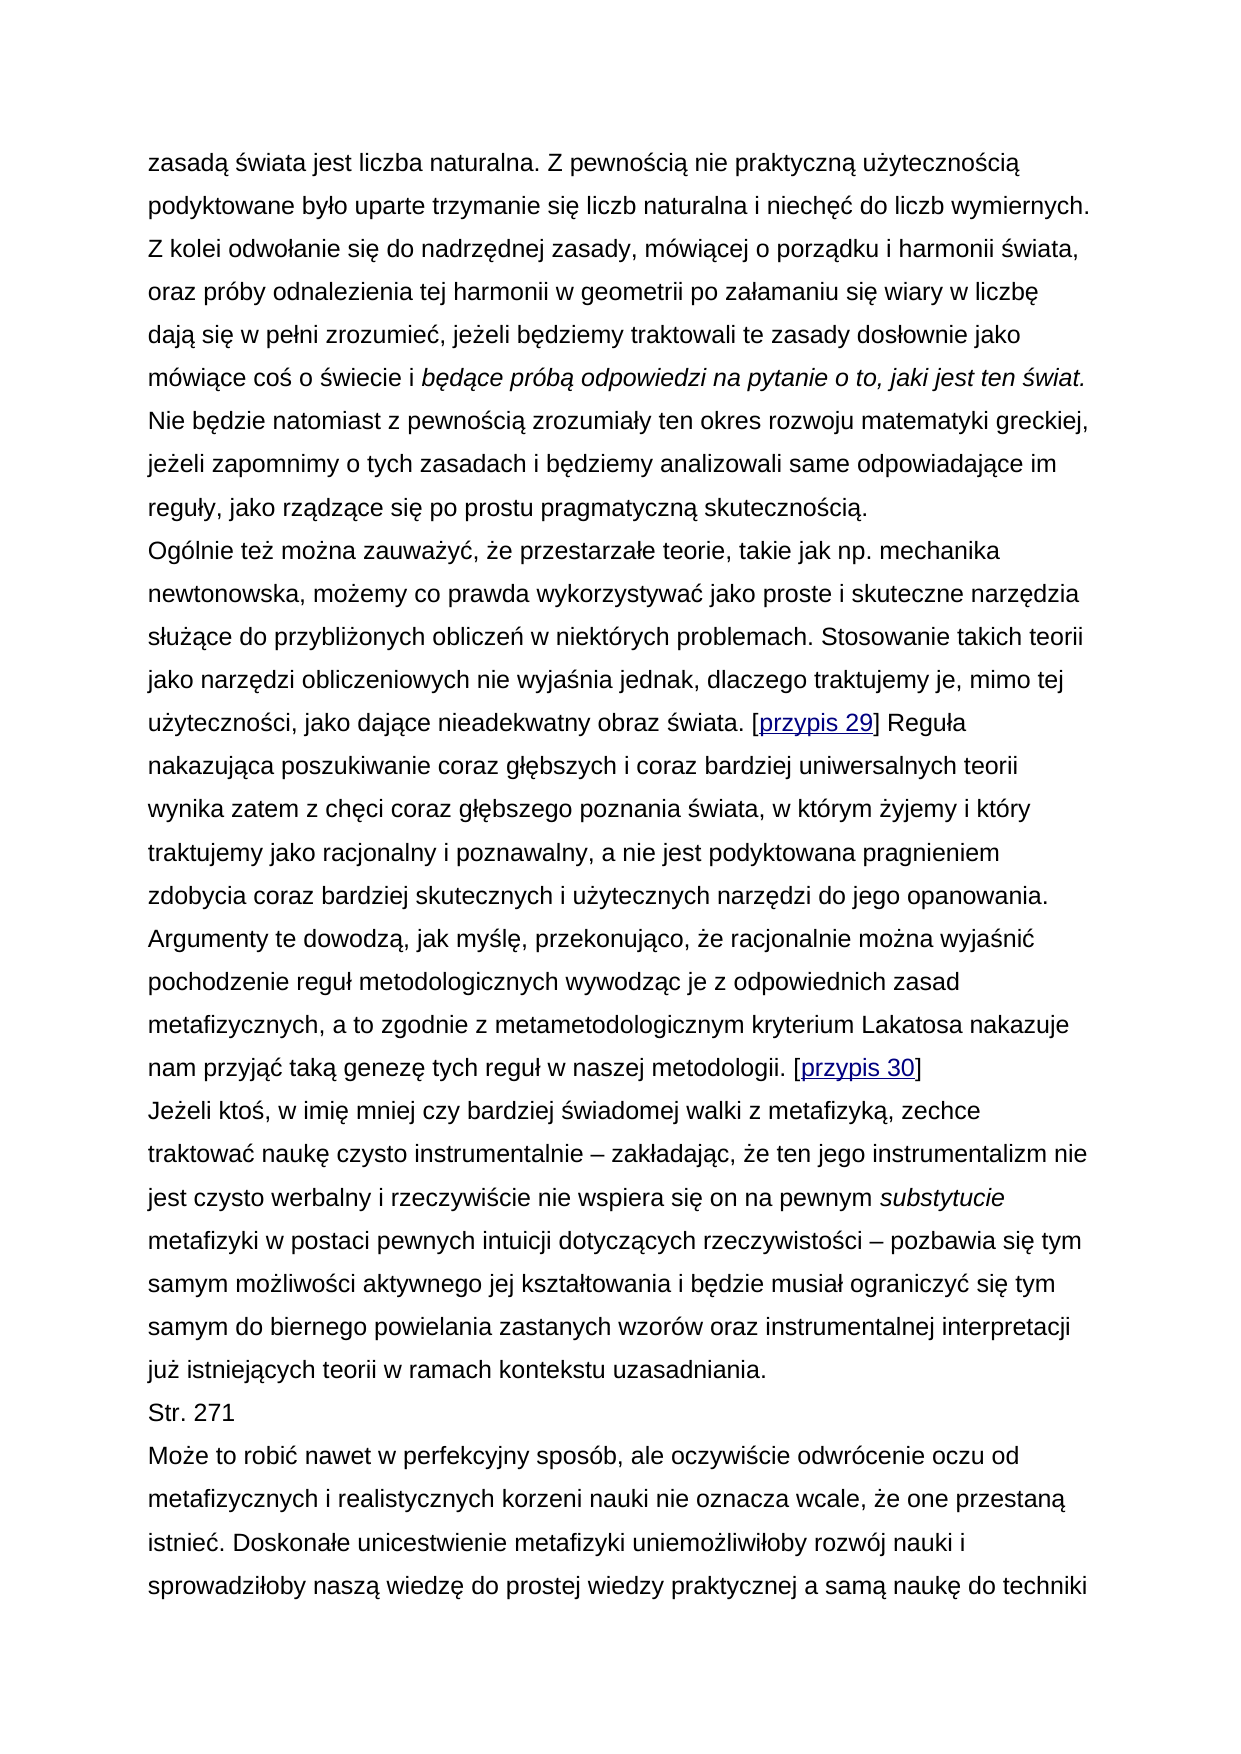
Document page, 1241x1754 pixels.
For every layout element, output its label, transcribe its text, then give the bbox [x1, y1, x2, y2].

text Jeżeli ktoś, w imię mniej czy bardziej świadomej walki z metafizyką, zechce traktować naukę czysto instrumentalnie – zakładając, że ten jego instrumentalizm nie jest czysto werbalny i rzeczywiście nie wspiera się on na pewnym substytucie metafizyki w postaci pewnych intuicji dotyczących rzeczywistości – pozbawia się tym samym możliwości aktywnego jej kształtowania i będzie musiał ograniczyć się tym samym do biernego powielania zastanych wzorów oraz instrumentalnej interpretacji już istniejących teorii w ramach kontekstu uzasadniania. [148, 1096, 1093, 1384]
text Może to robić nawet w perfekcyjny sposób, ale oczywiście odwrócenie oczu od metafizycznych i realistycznych korzeni nauki nie oznacza wcale, że one przestaną istnieć. Doskonałe unicestwienie metafizyki uniemożliwiłoby rozwój nauki i sprowadziłoby naszą wiedzę do prostej wiedzy praktycznej a samą naukę do techniki [148, 1441, 1093, 1599]
text zasadą świata jest liczba naturalna. Z pewnością nie praktyczną użytecznością podyktowane było uparte trzymanie się liczb naturalna i niechęć do liczb wymiernych. Z kolei odwołanie się do nadrzędnej zasady, mówiącej o porządku i harmonii świata, oraz próby odnalezienia tej harmonii w geometrii po załamaniu się wiary w liczbę dają się w pełni zrozumieć, jeżeli będziemy traktowali te zasady dosłownie jako mówiące coś o świecie i będące próbą odpowiedzi na pytanie o to, jaki jest ten świat. Nie będzie natomiast z pewnością zrozumiały ten okres rozwoju matematyki greckiej, jeżeli zapomnimy o tych zasadach i będziemy analizowali same odpowiadające im reguły, jako rządzące się po prostu pragmatyczną skutecznością. [148, 148, 1093, 521]
text Str. 271 [148, 1398, 1093, 1427]
text Ogólnie też można zauważyć, że przestarzałe teorie, takie jak np. mechanika newtonowska, możemy co prawda wykorzystywać jako proste i skuteczne narzędzia służące do przybliżonych obliczeń w niektórych problemach. Stosowanie takich teorii jako narzędzi obliczeniowych nie wyjaśnia jednak, dlaczego traktujemy je, mimo tej użyteczności, jako dające nieadekwatny obraz świata. [przypis 29] Reguła nakazująca poszukiwanie coraz głębszych i coraz bardziej uniwersalnych teorii wynika zatem z chęci coraz głębszego poznania świata, w którym żyjemy i który traktujemy jako racjonalny i poznawalny, a nie jest podyktowana pragnieniem zdobycia coraz bardziej skutecznych i użytecznych narzędzi do jego opanowania. Argumenty te dowodzą, jak myślę, przekonująco, że racjonalnie można wyjaśnić pochodzenie reguł metodologicznych wywodząc je z odpowiednich zasad metafizycznych, a to zgodnie z metametodologicznym kryterium Lakatosa nakazuje nam przyjąć taką genezę tych reguł w naszej metodologii. [przypis 30] [148, 536, 1093, 1082]
